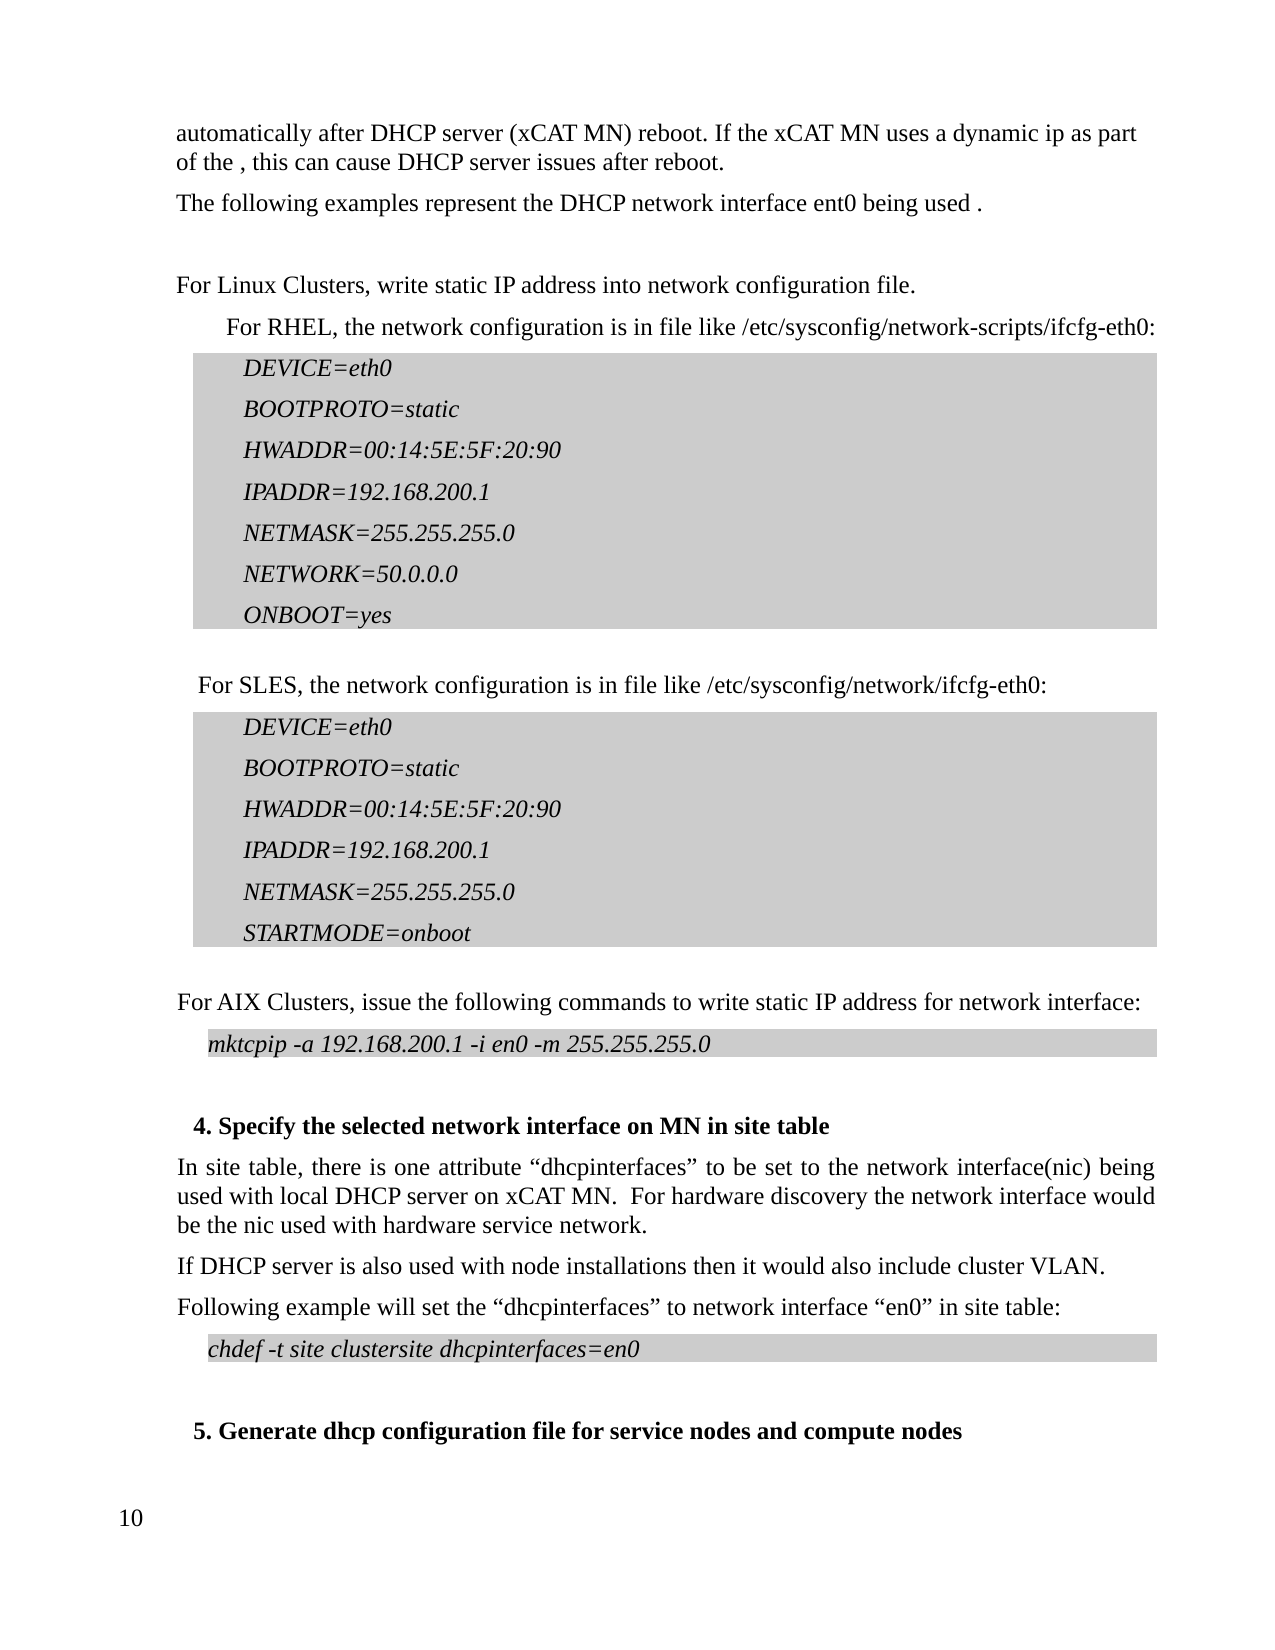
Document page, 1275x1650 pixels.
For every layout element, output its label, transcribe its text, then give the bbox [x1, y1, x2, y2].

text NETWORK=50.0.0.0 [193, 559, 1157, 588]
text NETMASK=255.255.255.0 [193, 877, 1157, 905]
text The following examples represent the DHCP network interface ent0 being used . [176, 188, 1157, 217]
text For RHEL, the network configuration is in file like /etc/sysconfig/network-scripts/ifcfg-eth0: [176, 312, 1157, 341]
list chdef -t site clustersite dhcpinterfaces=en0 [208, 1334, 1157, 1362]
text BOOTPROTO=static [193, 753, 1157, 782]
text STARTMODE=onboot [193, 918, 1157, 947]
list 4. Specify the selected network interface on MN in site table [156, 1111, 1157, 1140]
list mktcpip -a 192.168.200.1 -i en0 -m 255.255.255.0 [208, 1029, 1157, 1057]
text automatically after DHCP server (xCAT MN) reboot. If the xCAT MN uses a dynamic ip as part of the , this can cause DHCP server issues after reboot. [176, 118, 1157, 176]
text IPADDR=192.168.200.1 [193, 477, 1157, 506]
text NETMASK=255.255.255.0 [193, 518, 1157, 547]
text HWADDR=00:14:5E:5F:20:90 [193, 436, 1157, 464]
text ONBOOT=yes [193, 601, 1157, 629]
text If DHCP server is also used with node installations then it would also include cluster VLAN. [177, 1251, 1157, 1280]
text DEVICE=eth0 [193, 353, 1157, 382]
list 5. Generate dhcp configuration file for service nodes and compute nodes [156, 1416, 1157, 1445]
text For Linux Clusters, write static IP address into network configuration file. [176, 271, 1157, 299]
text BOOTPROTO=static [193, 394, 1157, 423]
text HWADDR=00:14:5E:5F:20:90 [193, 794, 1157, 823]
text IPADDR=192.168.200.1 [193, 835, 1157, 864]
text DEVICE=eth0 [193, 712, 1157, 740]
text Following example will set the “dhcpinterfaces” to network interface “en0” in site table: [177, 1292, 1157, 1321]
text For AIX Clusters, issue the following commands to write static IP address for network interface: [177, 987, 1157, 1016]
text For SLES, the network configuration is in file like /etc/sysconfig/network/ifcfg-eth0: [148, 670, 1157, 699]
text In site table, there is one attribute “dhcpinterfaces” to be set to the network interface(nic) being used with local DHCP server on xCAT MN. For hardware discovery the network interface would be the nic used with hardware service network. [177, 1152, 1157, 1239]
